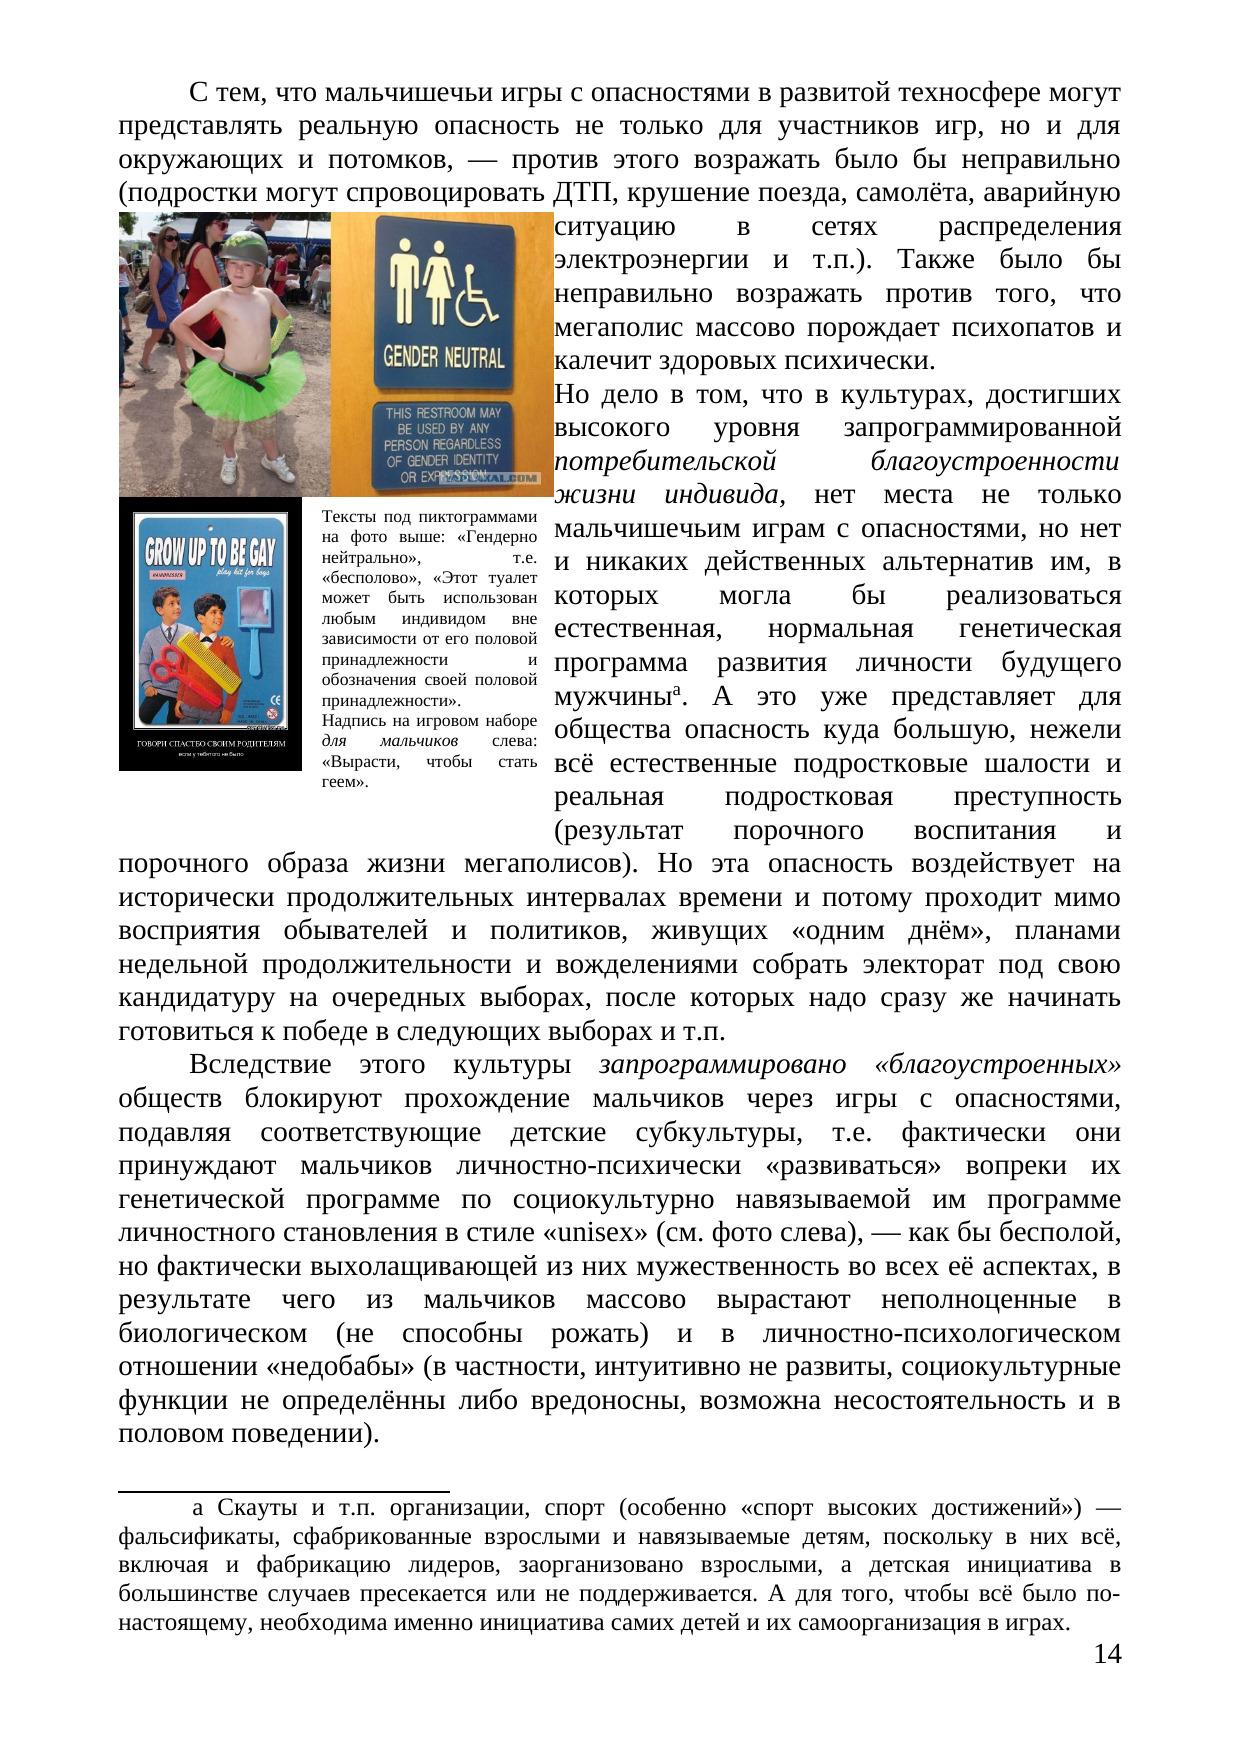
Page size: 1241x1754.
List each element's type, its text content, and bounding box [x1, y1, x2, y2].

text Но дело в том, что в культурах, достигших высокого уровня запрограммированной потребительской благоустроенности жизни индивида, нет места не только мальчишечьим играм с опасностями, но нет и никаких действенных альтернатив им, в которых могла бы реализоваться естественная, нормальная генетическая программа развития личности будущего мужчины. А это уже представляет для общества опасность куда большую, нежели всё естественные подростковые шалости и реальная подростковая преступность (результат порочного воспитания и порочного образа жизни мегаполисов). Но эта опасность воздействует на исторически продолжительных интервалах времени и потому проходит мимо восприятия обывателей и политиков, живущих «одним днём», планами недельной продолжительности и вожделениями собрать электорат под свою кандидатуру на очередных выборах, после которых надо сразу же начинать готовиться к победе в следующих выборах и т.п. [118, 376, 1122, 1047]
text Вследствие этого культуры запрограммировано «благоустроенных» обществ блокируют прохождение мальчиков через игры с опасностями, подавляя соответствующие детские субкультуры, т.е. фактически они принуждают мальчиков личностно-психически «развиваться» вопреки их генетической программе по социокультурно навязываемой им программе личностного становления в стиле «unisex» (см. фото слева), — как бы бесполой, но фактически выхолащивающей из них мужественность во всех её аспектах, в результате чего из мальчиков массово вырастают неполноценные в биологическом (не способны рожать) и в личностно-психологическом отношении «недобабы» (в частности, интуитивно не развиты, социокультурные функции не определённы либо вредоносны, возможна несостоятельность и в половом поведении). [118, 1047, 1122, 1449]
text С тем, что мальчишечьи игры с опасностями в развитой техносфере могут представлять реальную опасность не только для участников игр, но и для окружающих и потомков, — против этого возражать было бы неправильно (подростки могут спровоцировать ДТП, крушение поезда, самолёта, аварийную ситуацию в сетях распределения электроэнергии и т.п.). Также было бы неправильно возражать против того, что мегаполис массово порождает психопатов и калечит здоровых психически. [118, 74, 1122, 376]
text Скауты и т.п. организации, спорт (особенно «спорт высоких достижений») — фальсификаты, сфабрикованные взрослыми и навязываемые детям, поскольку в них всё, включая и фабрикацию лидеров, заорганизовано взрослыми, а детская инициатива в большинстве случаев пресекается или не поддерживается. А для того, чтобы всё было по-настоящему, необходима именно инициатива самих детей и их самоорганизация в играх. [118, 1492, 1122, 1636]
